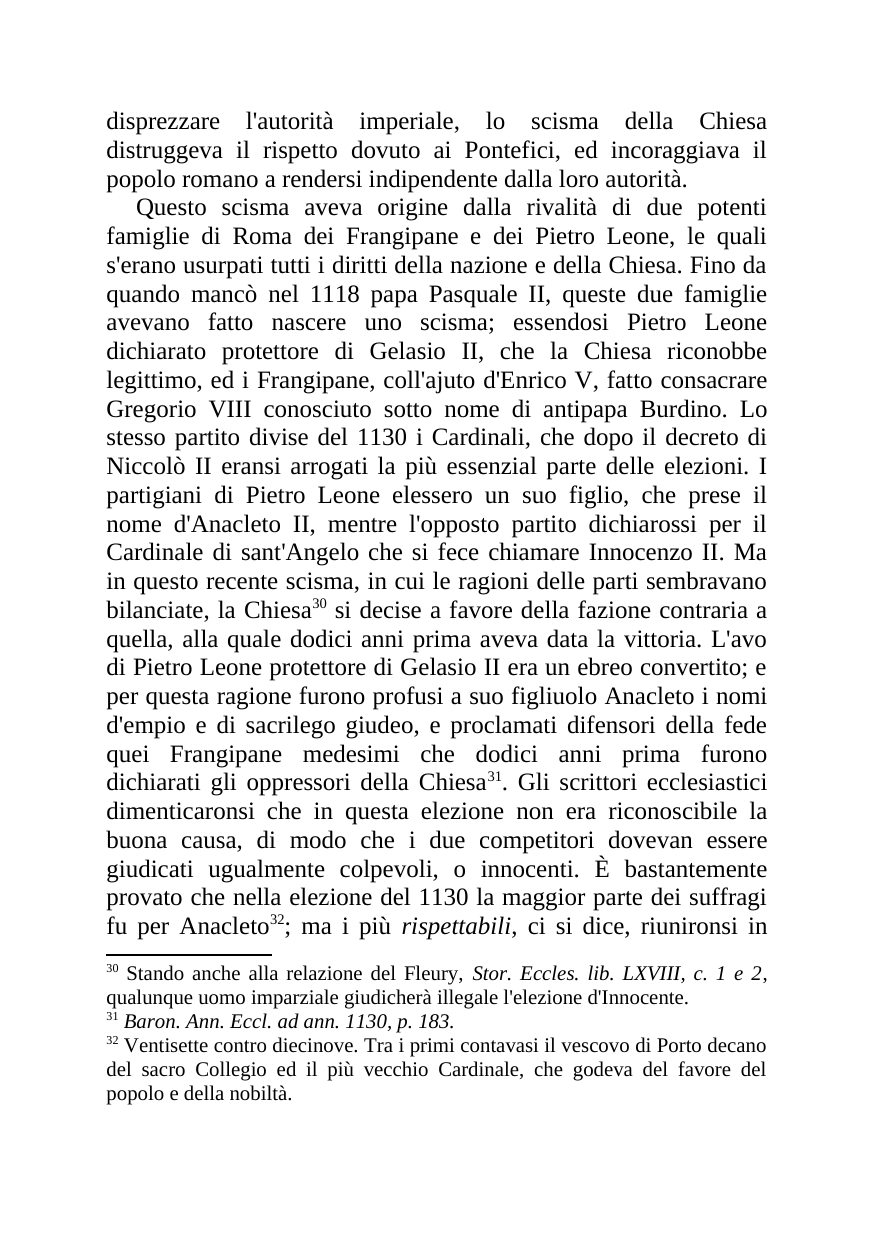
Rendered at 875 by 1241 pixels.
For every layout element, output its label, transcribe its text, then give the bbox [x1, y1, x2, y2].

text Baron. Ann. Eccl. ad ann. 1130, p. 183. [106, 1009, 768, 1033]
text Questo scisma aveva origine dalla rivalità di due potenti famiglie di Roma dei Frangipane e dei Pietro Leone, le quali s'erano usurpati tutti i diritti della nazione e della Chiesa. Fino da quando mancò nel 1118 papa Pasquale II, queste due famiglie avevano fatto nascere uno scisma; essendosi Pietro Leone dichiarato protettore di Gelasio II, che la Chiesa riconobbe legittimo, ed i Frangipane, coll'ajuto d'Enrico V, fatto consacrare Gregorio VIII conosciuto sotto nome di antipapa Burdino. Lo stesso partito divise del 1130 i Cardinali, che dopo il decreto di Niccolò II eransi arrogati la più essenzial parte delle elezioni. I partigiani di Pietro Leone elessero un suo figlio, che prese il nome d'Anacleto II, mentre l'opposto partito dichiarossi per il Cardinale di sant'Angelo che si fece chiamare Innocenzo II. Ma in questo recente scisma, in cui le ragioni delle parti sembravano bilanciate, la Chiesa si decise a favore della fazione contraria a quella, alla quale dodici anni prima aveva data la vittoria. L'avo di Pietro Leone protettore di Gelasio II era un ebreo convertito; e per questa ragione furono profusi a suo figliuolo Anacleto i nomi d'empio e di sacrilego giudeo, e proclamati difensori della fede quei Frangipane medesimi che dodici anni prima furono dichiarati gli oppressori della Chiesa. Gli scrittori ecclesiastici dimenticaronsi che in questa elezione non era riconoscibile la buona causa, di modo che i due competitori dovevan essere giudicati ugualmente colpevoli, o innocenti. È bastantemente provato che nella elezione del 1130 la maggior parte dei suffragi fu per Anacleto; ma i più rispettabili, ci si dice, riunironsi in [106, 192, 768, 940]
text disprezzare l'autorità imperiale, lo scisma della Chiesa distruggeva il rispetto dovuto ai Pontefici, ed incoraggiava il popolo romano a rendersi indipendente dalla loro autorità. [106, 106, 768, 192]
text Stando anche alla relazione del Fleury, Stor. Eccles. lib. LXVIII, c. 1 e 2, qualunque uomo imparziale giudicherà illegale l'elezione d'Innocente. [106, 961, 768, 1009]
text Ventisette contro diecinove. Tra i primi contavasi il vescovo di Porto decano del sacro Collegio ed il più vecchio Cardinale, che godeva del favore del popolo e della nobiltà. [106, 1033, 768, 1105]
